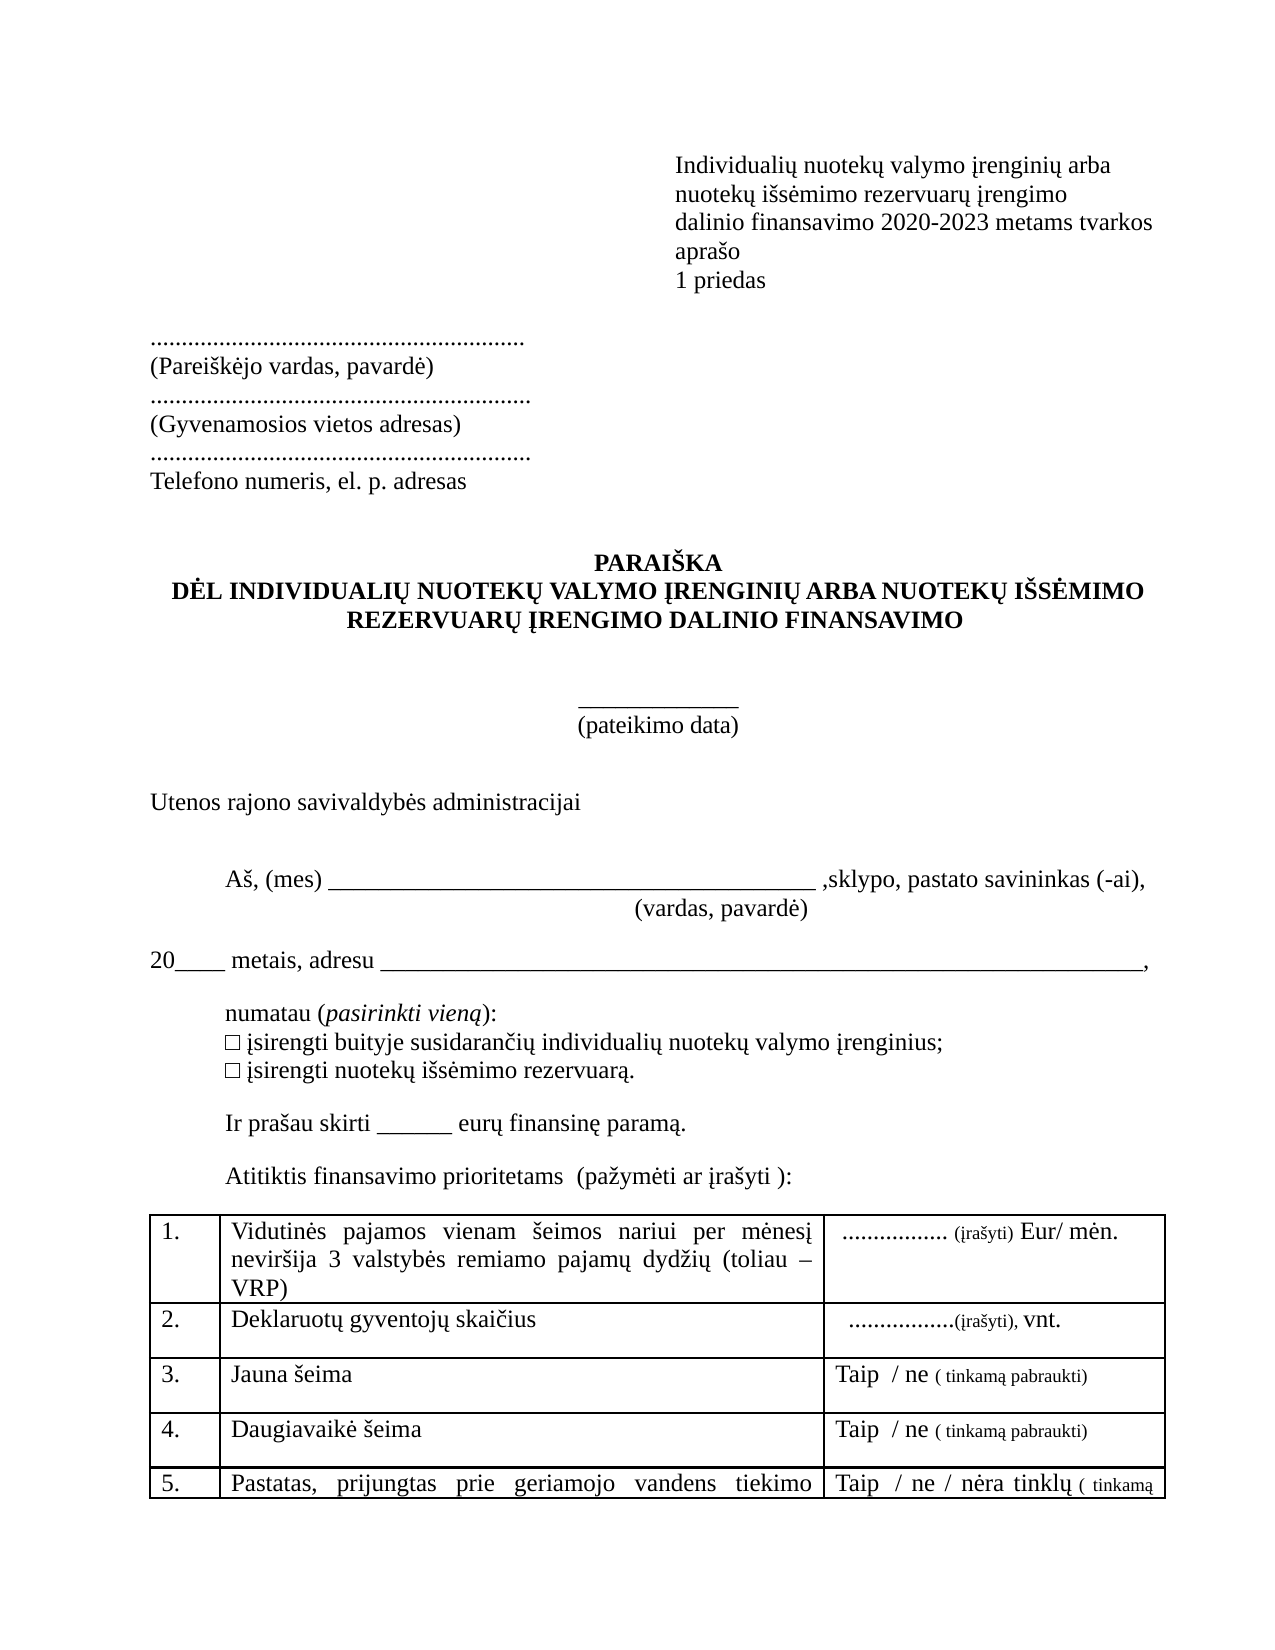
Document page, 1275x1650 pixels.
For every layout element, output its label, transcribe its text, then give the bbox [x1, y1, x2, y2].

text Utenos rajono savivaldybės administracijai [150, 787, 1167, 816]
text □ įsirengti buityje susidarančių individualių nuotekų valymo įrenginius; [150, 1027, 1167, 1056]
text □ įsirengti nuotekų išsėmimo rezervuarą. [150, 1056, 1167, 1084]
table_cell 2. [151, 1304, 219, 1357]
text ............................................................ [150, 322, 1167, 351]
text Aš, (mes) _______________________________________ ,sklypo, pastato savininkas (-ai), [150, 864, 1167, 893]
text (vardas, pavardė) [150, 893, 1167, 921]
table_cell 5. [151, 1469, 219, 1497]
text dalinio finansavimo 2020-2023 metams tvarkos [675, 207, 1167, 236]
text DĖL INDIVIDUALIŲ NUOTEKŲ VALYMO ĮRENGINIŲ ARBA NUOTEKŲ IŠSĖMIMO REZERVUARŲ ĮRENGIMO DALINIO FINANSAVIMO [150, 576, 1167, 634]
text (Pareiškėjo vardas, pavardė) [150, 351, 1167, 380]
text Ir prašau skirti ______ eurų finansinę paramą. [150, 1108, 1167, 1137]
table_header Vidutinės pajamos vienam šeimos nariui per mėnesį neviršija 3 valstybės remiamo pajamų dydžių (toliau – VRP) [221, 1216, 823, 1302]
text 20____ metais, adresu _____________________________________________________________, [150, 945, 1167, 974]
table_header 1. [151, 1216, 219, 1302]
text Telefono numeris, el. p. adresas [150, 466, 1167, 495]
table_cell Taip / ne ( tinkamą pabraukti) [825, 1359, 1164, 1412]
text numatau (pasirinkti vieną): [150, 998, 1167, 1027]
table_cell 4. [151, 1414, 219, 1466]
text _____________ [150, 682, 1167, 711]
text (pateikimo data) [150, 711, 1167, 739]
table_cell Jauna šeima [221, 1359, 823, 1412]
text Individualių nuotekų valymo įrenginių arba [675, 150, 1167, 179]
table_cell Taip / ne ( tinkamą pabraukti) [825, 1414, 1164, 1466]
table_cell Pastatas, prijungtas prie geriamojo vandens tiekimo [221, 1469, 823, 1497]
table_cell .................(įrašyti), vnt. [825, 1304, 1164, 1357]
table_cell Daugiavaikė šeima [221, 1414, 823, 1466]
text 1 priedas [675, 265, 1167, 294]
text Atitiktis finansavimo prioritetams (pažymėti ar įrašyti ): [150, 1161, 1167, 1190]
table_cell 3. [151, 1359, 219, 1412]
table_cell Taip / ne / nėra tinklų ( tinkamą [825, 1469, 1164, 1497]
text (Gyvenamosios vietos adresas) [150, 409, 1167, 437]
table_cell Deklaruotų gyventojų skaičius [221, 1304, 823, 1357]
text ............................................................. [150, 437, 1167, 466]
table_header ................. (įrašyti) Eur/ mėn. [825, 1216, 1164, 1302]
text PARAIŠKA [150, 548, 1167, 576]
text ............................................................. [150, 380, 1167, 409]
text aprašo [675, 236, 1167, 265]
text nuotekų išsėmimo rezervuarų įrengimo [675, 179, 1167, 207]
